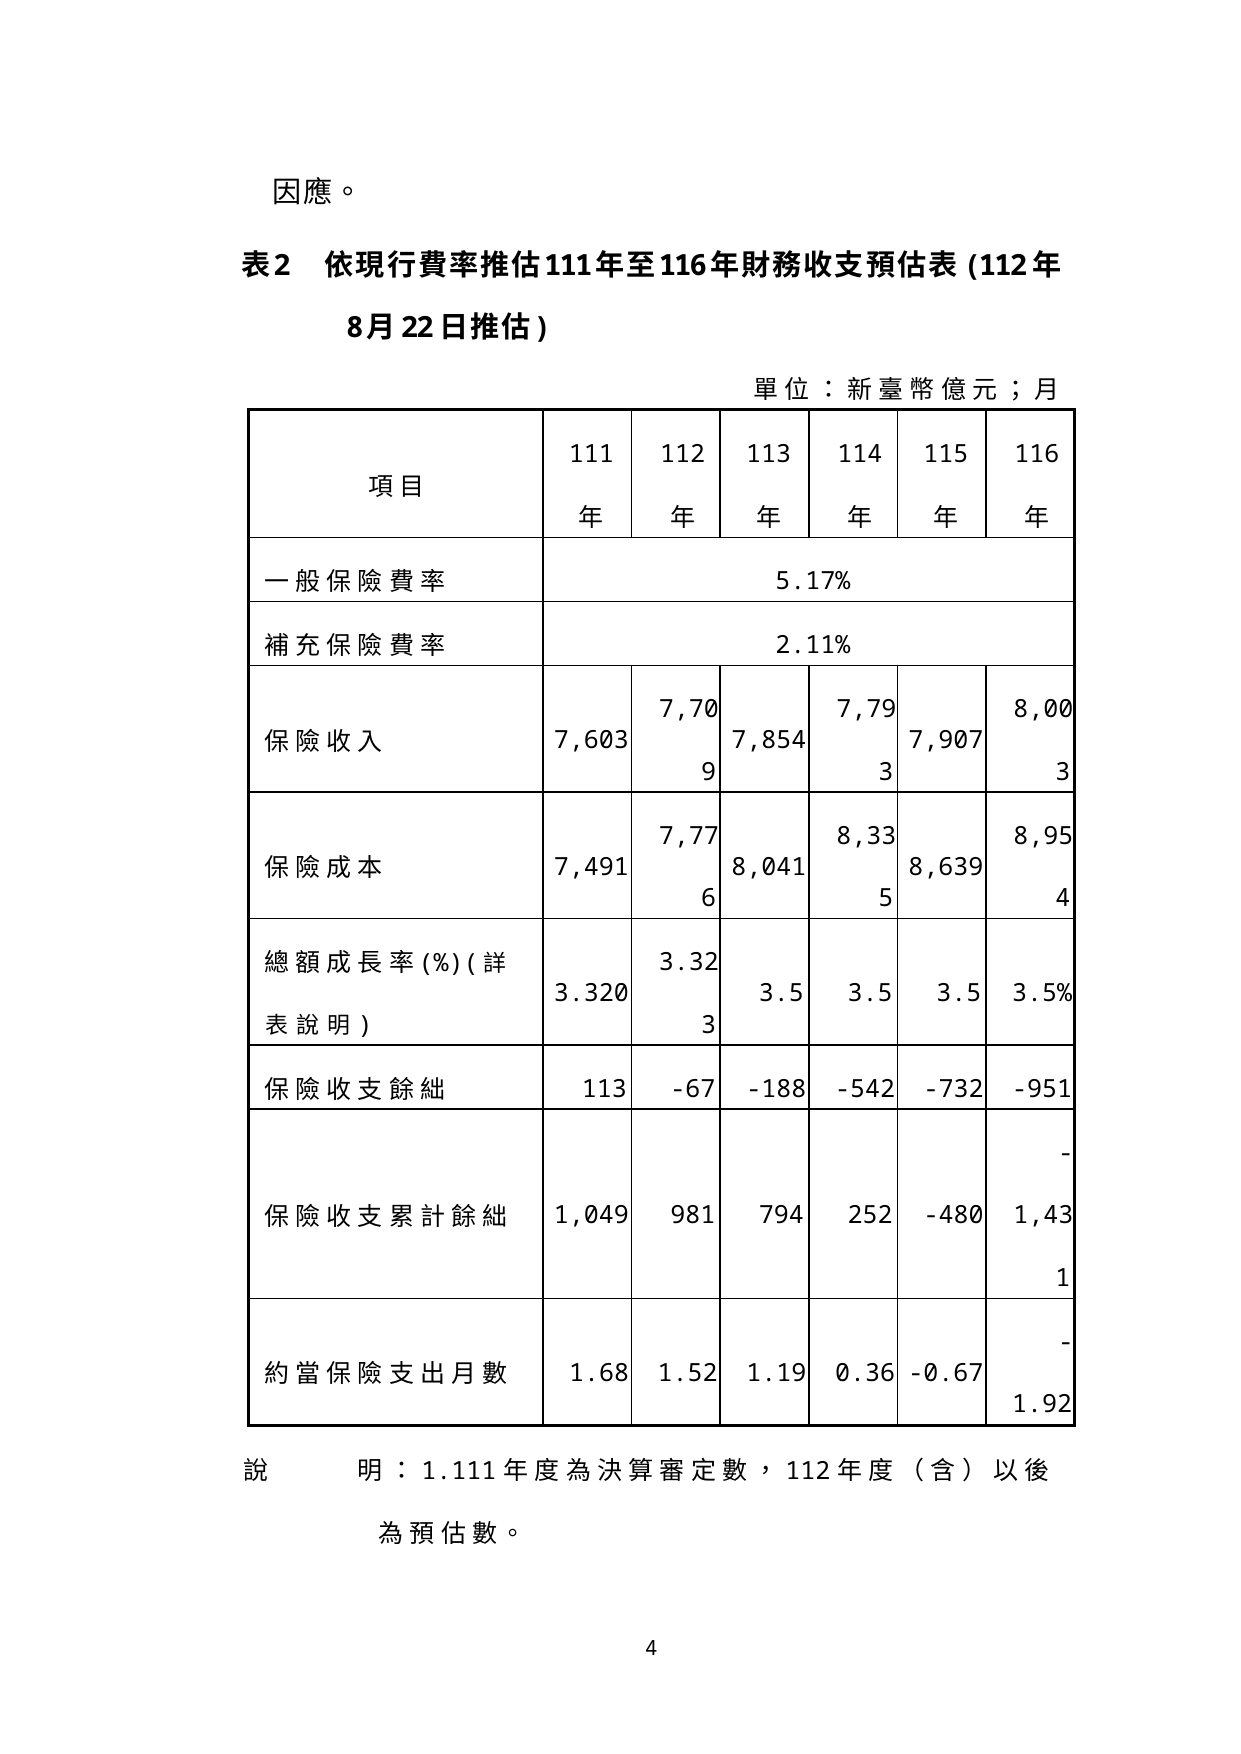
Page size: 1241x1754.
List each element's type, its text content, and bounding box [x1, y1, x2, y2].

table_cell 794 [721, 1110, 808, 1297]
text 因應。 [266, 148, 1063, 210]
table_cell 5.17% [544, 538, 1073, 601]
table_header 111年 [544, 411, 631, 536]
table_cell 8,639 [898, 793, 985, 918]
table_cell 113 [544, 1046, 631, 1108]
table_cell -951 [987, 1046, 1073, 1108]
table_cell 約當保險支出月數 [250, 1299, 542, 1424]
table_cell 7,709 [632, 666, 719, 791]
table_cell 3.5 [898, 919, 985, 1044]
table_cell 252 [810, 1110, 897, 1297]
table_header 114年 [810, 411, 897, 536]
table_cell 981 [632, 1110, 719, 1297]
table_cell -67 [632, 1046, 719, 1108]
table_cell 3.5 [810, 919, 897, 1044]
table_cell 保險成本 [250, 793, 542, 918]
table_cell 8,003 [987, 666, 1073, 791]
table_cell 1.19 [721, 1299, 808, 1424]
table_cell 保險收支餘絀 [250, 1046, 542, 1108]
table_header 116年 [987, 411, 1073, 536]
table_cell 0.36 [810, 1299, 897, 1424]
table_cell 補充保險費率 [250, 602, 542, 664]
text 表2 依現行費率推估111年至116年財務收支預估表(112年8月22日推估) [235, 221, 1063, 346]
table_cell 3.323 [632, 919, 719, 1044]
table_cell 7,793 [810, 666, 897, 791]
table_cell 1.52 [632, 1299, 719, 1424]
table_cell -1,431 [987, 1110, 1073, 1297]
table_cell 保險收支累計餘絀 [250, 1110, 542, 1297]
table_cell 3.320 [544, 919, 631, 1044]
table_cell 7,907 [898, 666, 985, 791]
table_cell -480 [898, 1110, 985, 1297]
table_cell 8,335 [810, 793, 897, 918]
table_header 115年 [898, 411, 985, 536]
table_header 113年 [721, 411, 808, 536]
table_header 項目 [250, 411, 542, 536]
table_cell -732 [898, 1046, 985, 1108]
table_cell 8,954 [987, 793, 1073, 918]
table_cell -188 [721, 1046, 808, 1108]
table_cell 總額成長率(%)(詳表說明) [250, 919, 542, 1044]
table_cell -0.67 [898, 1299, 985, 1424]
table_cell 1.68 [544, 1299, 631, 1424]
table_cell 1,049 [544, 1110, 631, 1297]
table_cell 7,776 [632, 793, 719, 918]
table_cell 保險收入 [250, 666, 542, 791]
table_header 112年 [632, 411, 719, 536]
table_cell -1.92 [987, 1299, 1073, 1424]
table_cell 7,603 [544, 666, 631, 791]
text 單位：新臺幣億元；月 [235, 346, 1063, 408]
table_cell 3.5 [721, 919, 808, 1044]
text 說 明：1.111年度為決算審定數，112年度（含）以後為預估數。 [238, 1427, 1065, 1552]
table_cell 一般保險費率 [250, 538, 542, 601]
table_cell 3.5% [987, 919, 1073, 1044]
table_cell 7,854 [721, 666, 808, 791]
table_cell -542 [810, 1046, 897, 1108]
table_cell 8,041 [721, 793, 808, 918]
table_cell 7,491 [544, 793, 631, 918]
table_cell 2.11% [544, 602, 1073, 664]
